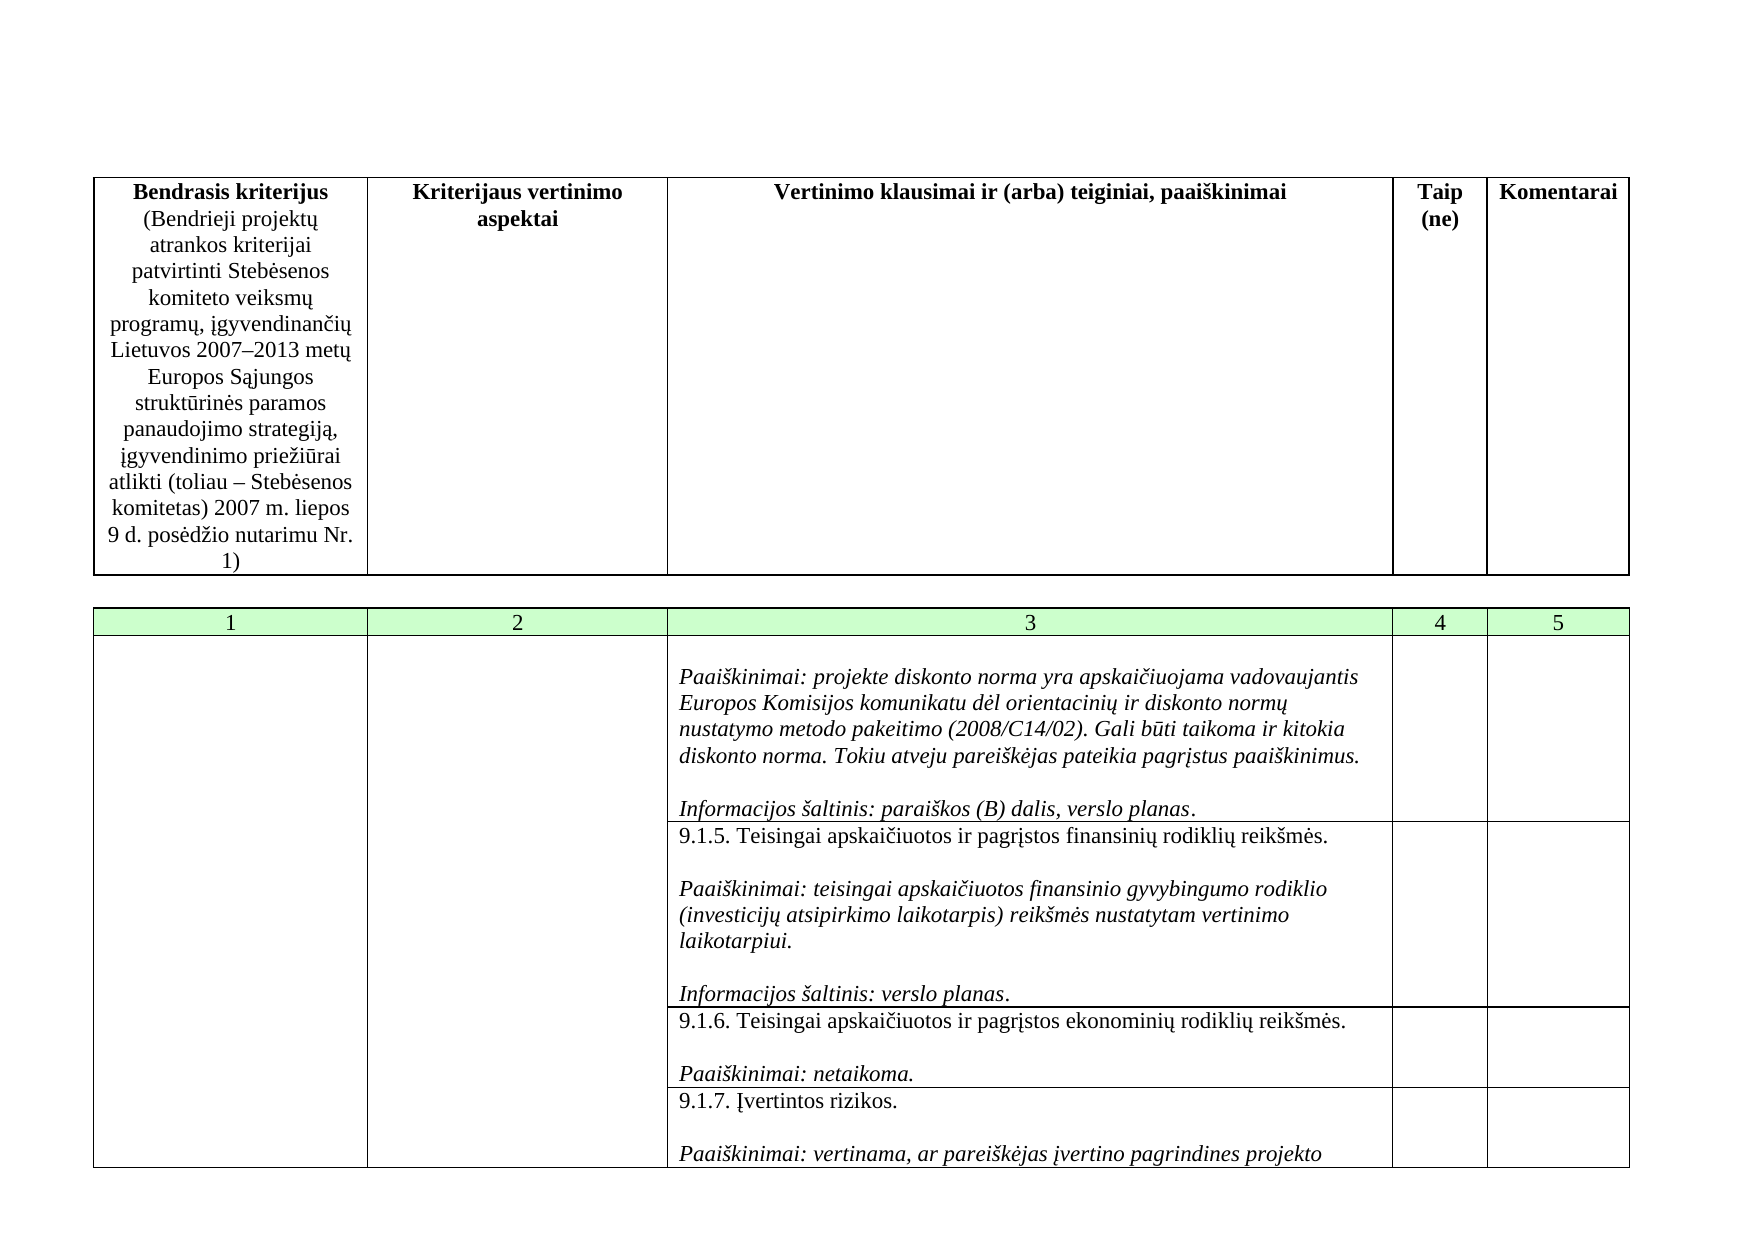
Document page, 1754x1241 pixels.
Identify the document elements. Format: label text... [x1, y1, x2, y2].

table_cell 1 [94, 609, 367, 635]
table_header Taip (ne) [1394, 178, 1486, 573]
table_cell [368, 576, 668, 607]
table_cell [1488, 1088, 1629, 1167]
table_cell 9.1.7. Įvertintos rizikos. Paaiškinimai: vertinama, ar pareiškėjas įvertino pagrindines projekto [668, 1088, 1392, 1167]
table_cell [94, 636, 367, 1167]
table_cell [1488, 822, 1629, 1006]
table_cell [94, 576, 367, 607]
table_cell [1487, 576, 1629, 607]
table_cell 5 [1488, 609, 1629, 635]
table_cell [1393, 822, 1487, 1006]
table_cell 3 [668, 609, 1392, 635]
table_cell 9.1.5. Teisingai apskaičiuotos ir pagrįstos finansinių rodiklių reikšmės. Paaiškinimai: teisingai apskaičiuotos finansinio gyvybingumo rodiklio (investicijų atsipirkimo laikotarpis) reikšmės nustatytam vertinimo laikotarpiui. Informacijos šaltinis: verslo planas. [668, 822, 1392, 1006]
table_header Bendrasis kriterijus (Bendrieji projektų atrankos kriterijai patvirtinti Stebėsenos komiteto veiksmų programų, įgyvendinančių Lietuvos 2007–2013 metų Europos Sąjungos struktūrinės paramos panaudojimo strategiją, įgyvendinimo priežiūrai atlikti (toliau – Stebėsenos komitetas) 2007 m. liepos 9 d. posėdžio nutarimu Nr. 1) [95, 178, 367, 573]
table_cell [1488, 636, 1629, 821]
table_header Vertinimo klausimai ir (arba) teiginiai, paaiškinimai [668, 178, 1392, 573]
table_header Kriterijaus vertinimo aspektai [368, 178, 667, 573]
table_cell [368, 636, 667, 1167]
table_header Komentarai [1488, 178, 1628, 573]
table_cell [1393, 636, 1487, 821]
table_cell [1393, 576, 1487, 607]
table_cell Paaiškinimai: projekte diskonto norma yra apskaičiuojama vadovaujantis Europos Komisijos komunikatu dėl orientacinių ir diskonto normų nustatymo metodo pakeitimo (2008/C14/02). Gali būti taikoma ir kitokia diskonto norma. Tokiu atveju pareiškėjas pateikia pagrįstus paaiškinimus. Informacijos šaltinis: paraiškos (B) dalis, verslo planas. [668, 636, 1392, 821]
table_cell 2 [368, 609, 667, 635]
table_cell [1393, 1008, 1487, 1087]
table_cell 4 [1393, 609, 1487, 635]
table_cell [668, 576, 1393, 607]
table_cell [1488, 1008, 1629, 1087]
table_cell 9.1.6. Teisingai apskaičiuotos ir pagrįstos ekonominių rodiklių reikšmės. Paaiškinimai: netaikoma. [668, 1008, 1392, 1087]
table_cell [1393, 1088, 1487, 1167]
